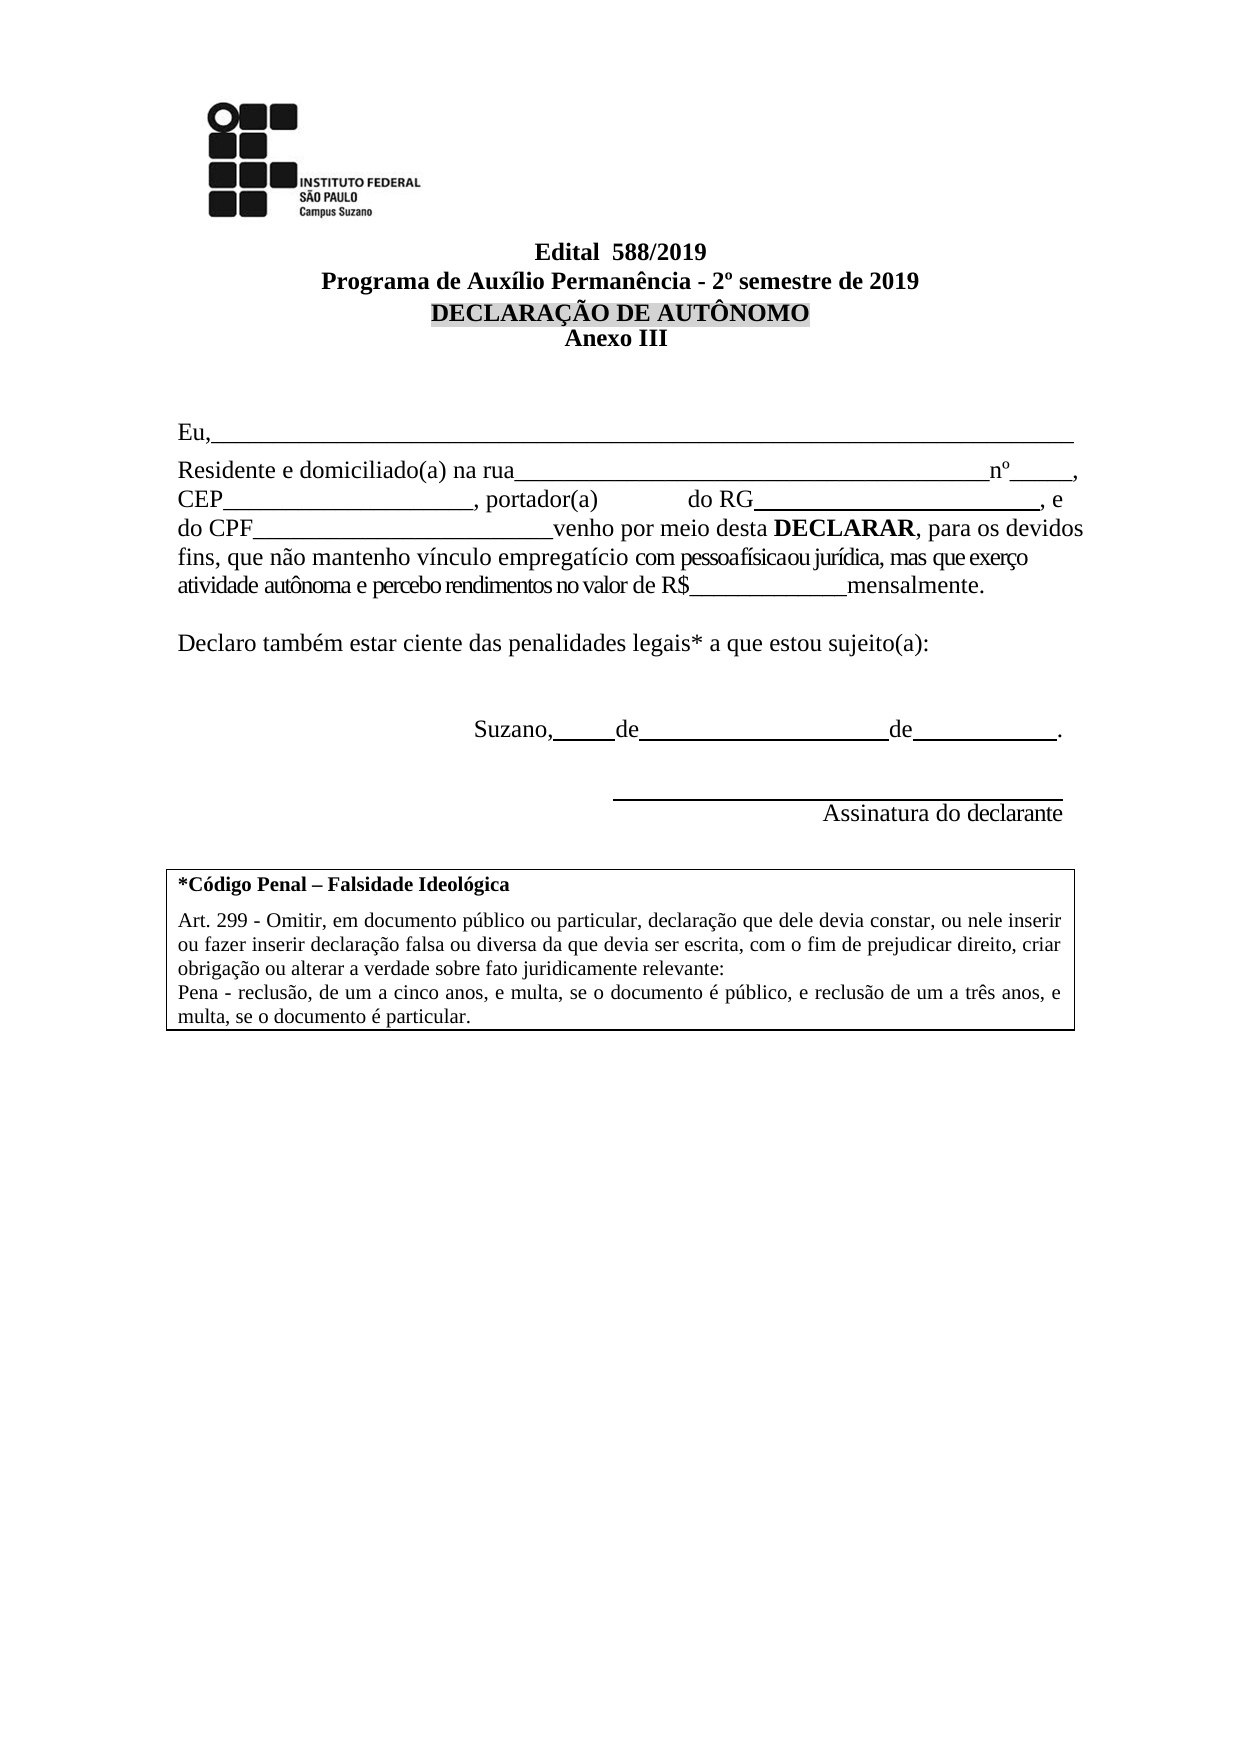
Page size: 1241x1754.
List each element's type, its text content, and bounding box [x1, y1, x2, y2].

text Assinatura do declarante [154, 795, 1064, 826]
text Declaro também estar ciente das penalidades legais* a que estou sujeito(a): [177, 628, 1086, 657]
text Residente e domiciliado(a) na rua______________________________________nº_____, CEP____________________, portador(a) do RG , e do CPF________________________venho por meio desta DECLARAR, para os devidos fins, que não mantenho vínculo empregatício com pessoafísicaou jurídica, mas que exerço atividade autônoma e percebo rendimentos no valor de R$_____________mensalmente. [177, 455, 1086, 599]
text Programa de Auxílio Permanência - 2º semestre de 2019 [319, 266, 922, 295]
subtitle Eu,_____________________________________________________________________ [177, 417, 1086, 446]
text *Código Penal – Falsidade Ideológica [178, 872, 1074, 896]
subtitle Edital 588/2019 [319, 237, 922, 266]
text Art. 299 - Omitir, em documento público ou particular, declaração que dele devia constar, ou nele inserir ou fazer inserir declaração falsa ou diversa da que devia ser escrita, com o fim de prejudicar direito, criar obrigação ou alterar a verdade sobre fato juridicamente relevante: [178, 908, 1063, 980]
text Suzano, de de . [473, 714, 1086, 743]
text Anexo III [310, 327, 922, 351]
text DECLARAÇÃO DE AUTÔNOMO [319, 302, 922, 327]
picture [200, 95, 424, 225]
text Pena - reclusão, de um a cinco anos, e multa, se o documento é público, e reclusão de um a três anos, e multa, se o documento é particular. [178, 980, 1063, 1028]
